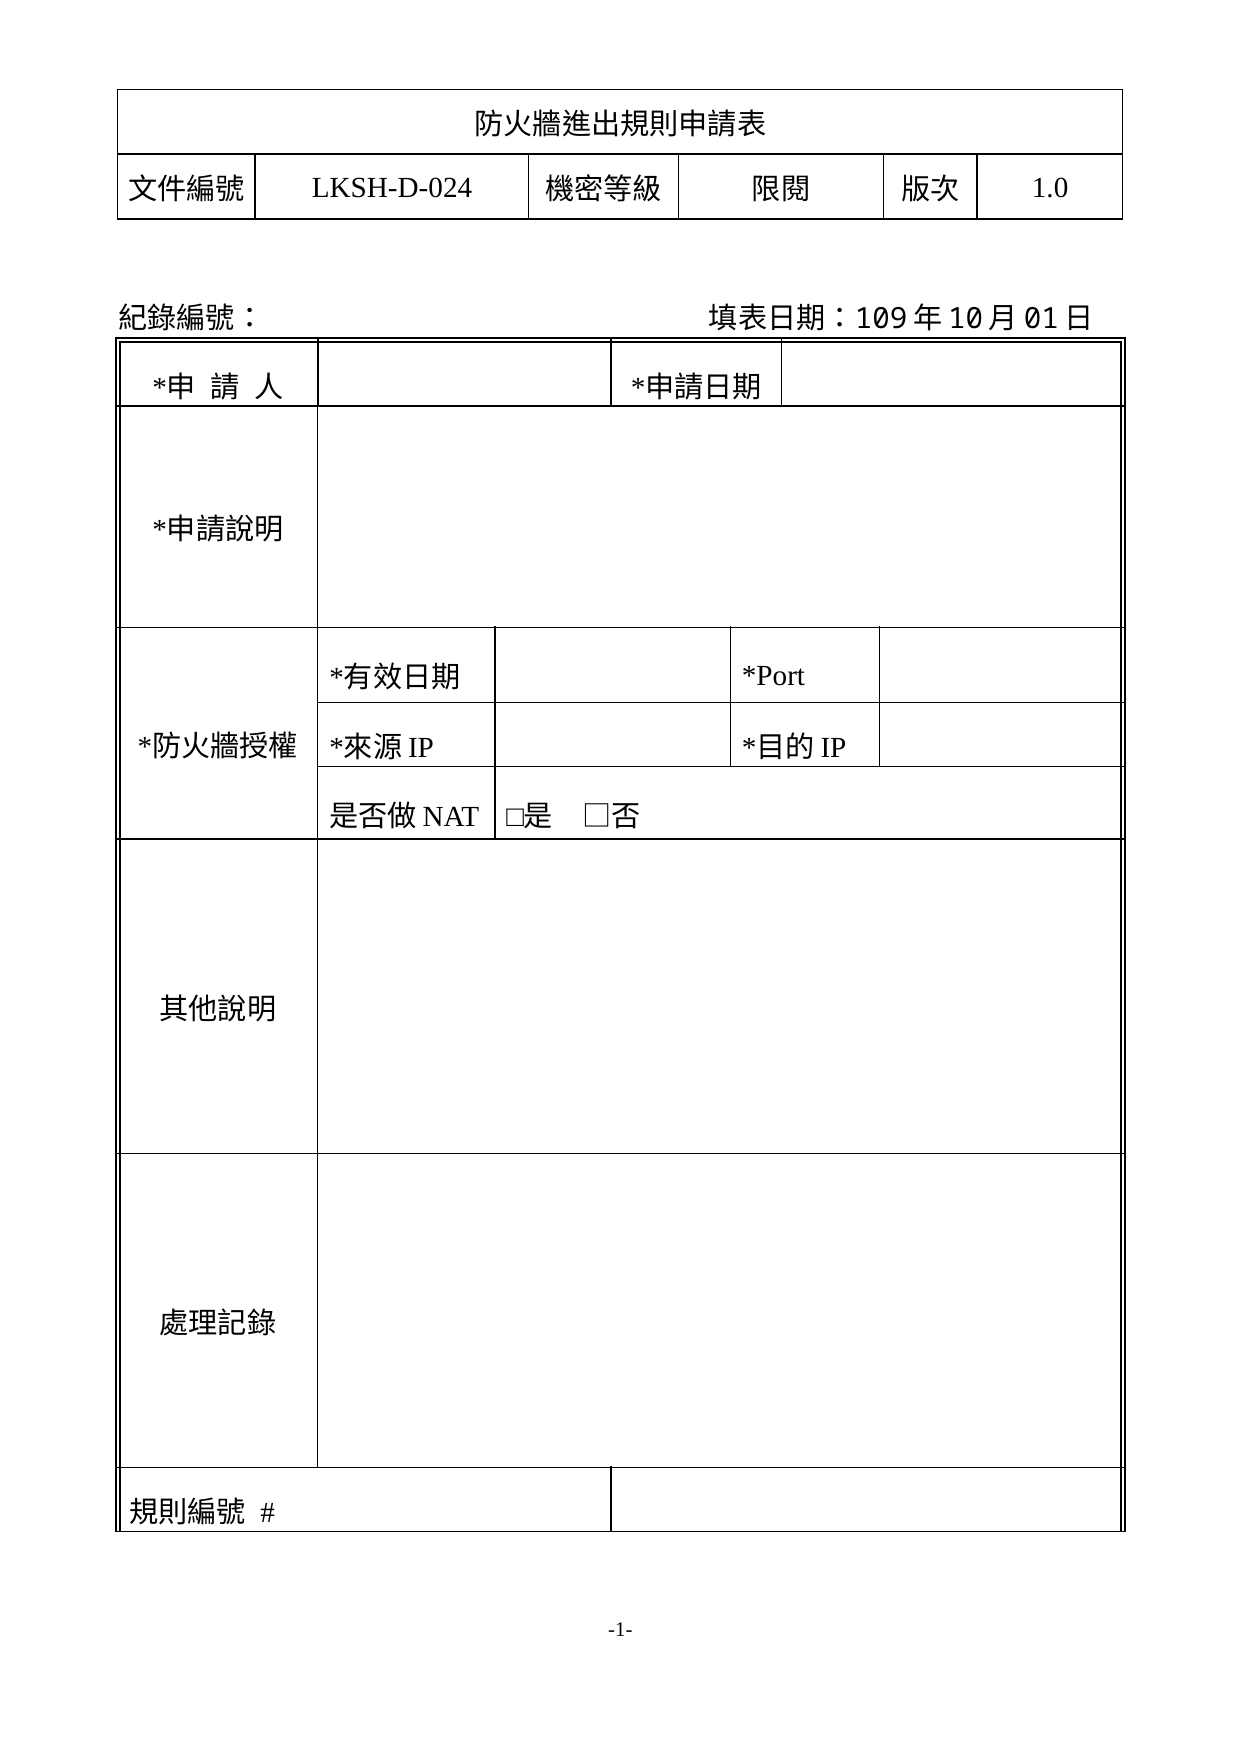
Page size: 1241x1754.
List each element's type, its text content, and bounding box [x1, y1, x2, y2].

table_header [782, 343, 1120, 405]
table_cell *目的IP [731, 703, 879, 766]
table_header *申 請 人 [121, 343, 317, 405]
table_cell □是 □否 [496, 767, 1120, 838]
table_cell *來源IP [318, 703, 494, 766]
table_cell *防火牆授權 [121, 628, 317, 838]
table_cell *申請說明 [121, 407, 317, 626]
table_cell [880, 628, 1120, 702]
table_cell [496, 703, 730, 766]
table_cell 處理記錄 [121, 1154, 317, 1466]
table_cell 其他說明 [121, 840, 317, 1152]
table_cell [880, 703, 1120, 766]
subtitle 紀錄編號： 填表日期：109年10月01日 [118, 274, 1122, 337]
table_cell *Port [731, 628, 879, 702]
table_cell [496, 628, 730, 702]
table_cell [318, 407, 1120, 626]
table_cell 規則編號 # [121, 1468, 610, 1531]
table_cell [318, 1154, 1120, 1466]
table_header *申請日期 [612, 343, 781, 405]
table_cell *有效日期 [318, 628, 494, 702]
table_cell 是否做NAT [318, 767, 494, 838]
table_cell [318, 840, 1120, 1152]
table_header [319, 343, 610, 405]
table_cell [612, 1468, 1120, 1531]
